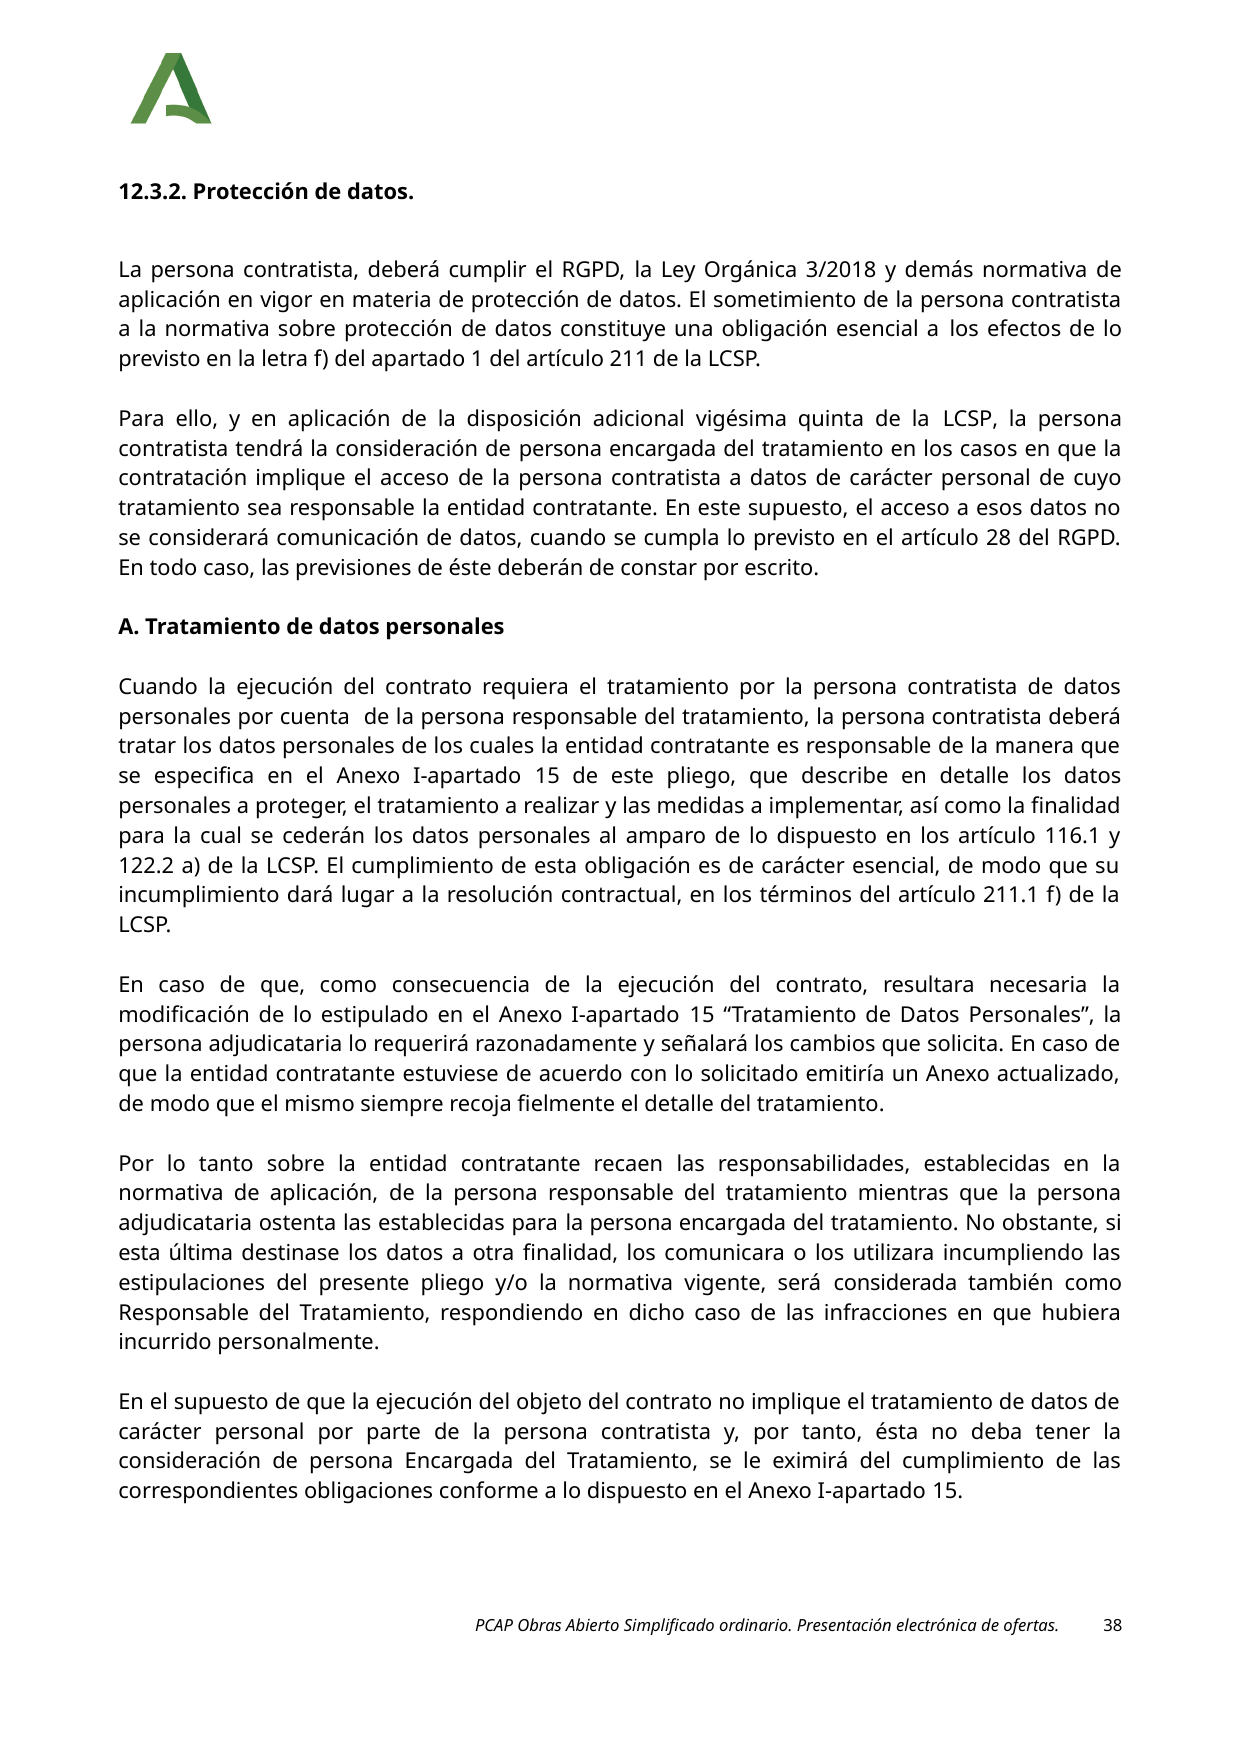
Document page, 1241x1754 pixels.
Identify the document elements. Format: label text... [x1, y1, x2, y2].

text Por lo tanto sobre la entidad contratante recaen las responsabilidades, establecidas en la normativa de aplicación, de la persona responsable del tratamiento mientras que la persona adjudicataria ostenta las establecidas para la persona encargada del tratamiento. No obstante, si esta última destinase los datos a otra finalidad, los comunicara o los utilizara incumpliendo las estipulaciones del presente pliego y/o la normativa vigente, será considerada también como Responsable del Tratamiento, respondiendo en dicho caso de las infracciones en que hubiera incurrido personalmente. [118, 1147, 1122, 1356]
text En caso de que, como consecuencia de la ejecución del contrato, resultara necesaria la modificación de lo estipulado en el Anexo I-apartado 15 “Tratamiento de Datos Personales”, la persona adjudicataria lo requerirá razonadamente y señalará los cambios que solicita. En caso de que la entidad contratante estuviese de acuerdo con lo solicitado emitiría un Anexo actualizado, de modo que el mismo siempre recoja fielmente el detalle del tratamiento. [118, 969, 1122, 1118]
picture [127, 48, 216, 128]
text A. Tratamiento de datos personales [118, 611, 1122, 641]
text Cuando la ejecución del contrato requiera el tratamiento por la persona contratista de datos personales por cuenta de la persona responsable del tratamiento, la persona contratista deberá tratar los datos personales de los cuales la entidad contratante es responsable de la manera que se especifica en el Anexo I-apartado 15 de este pliego, que describe en detalle los datos personales a proteger, el tratamiento a realizar y las medidas a implementar, así como la finalidad para la cual se cederán los datos personales al amparo de lo dispuesto en los artículo 116.1 y 122.2 a) de la LCSP. El cumplimiento de esta obligación es de carácter esencial, de modo que su incumplimiento dará lugar a la resolución contractual, en los términos del artículo 211.1 f) de la LCSP. [118, 671, 1122, 939]
subtitle 12.3.2. Protección de datos. [118, 176, 1122, 206]
text La persona contratista, deberá cumplir el RGPD, la Ley Orgánica 3/2018 y demás normativa de aplicación en vigor en materia de protección de datos. El sometimiento de la persona contratista a la normativa sobre protección de datos constituye una obligación esencial a los efectos de lo previsto en la letra f) del apartado 1 del artículo 211 de la LCSP. [118, 254, 1122, 373]
text Para ello, y en aplicación de la disposición adicional vigésima quinta de la LCSP, la persona contratista tendrá la consideración de persona encargada del tratamiento en los casos en que la contratación implique el acceso de la persona contratista a datos de carácter personal de cuyo tratamiento sea responsable la entidad contratante. En este supuesto, el acceso a esos datos no se considerará comunicación de datos, cuando se cumpla lo previsto en el artículo 28 del RGPD. En todo caso, las previsiones de éste deberán de constar por escrito. [118, 403, 1122, 581]
text En el supuesto de que la ejecución del objeto del contrato no implique el tratamiento de datos de carácter personal por parte de la persona contratista y, por tanto, ésta no deba tener la consideración de persona Encargada del Tratamiento, se le eximirá del cumplimiento de las correspondientes obligaciones conforme a lo dispuesto en el Anexo I-apartado 15. [118, 1386, 1122, 1505]
